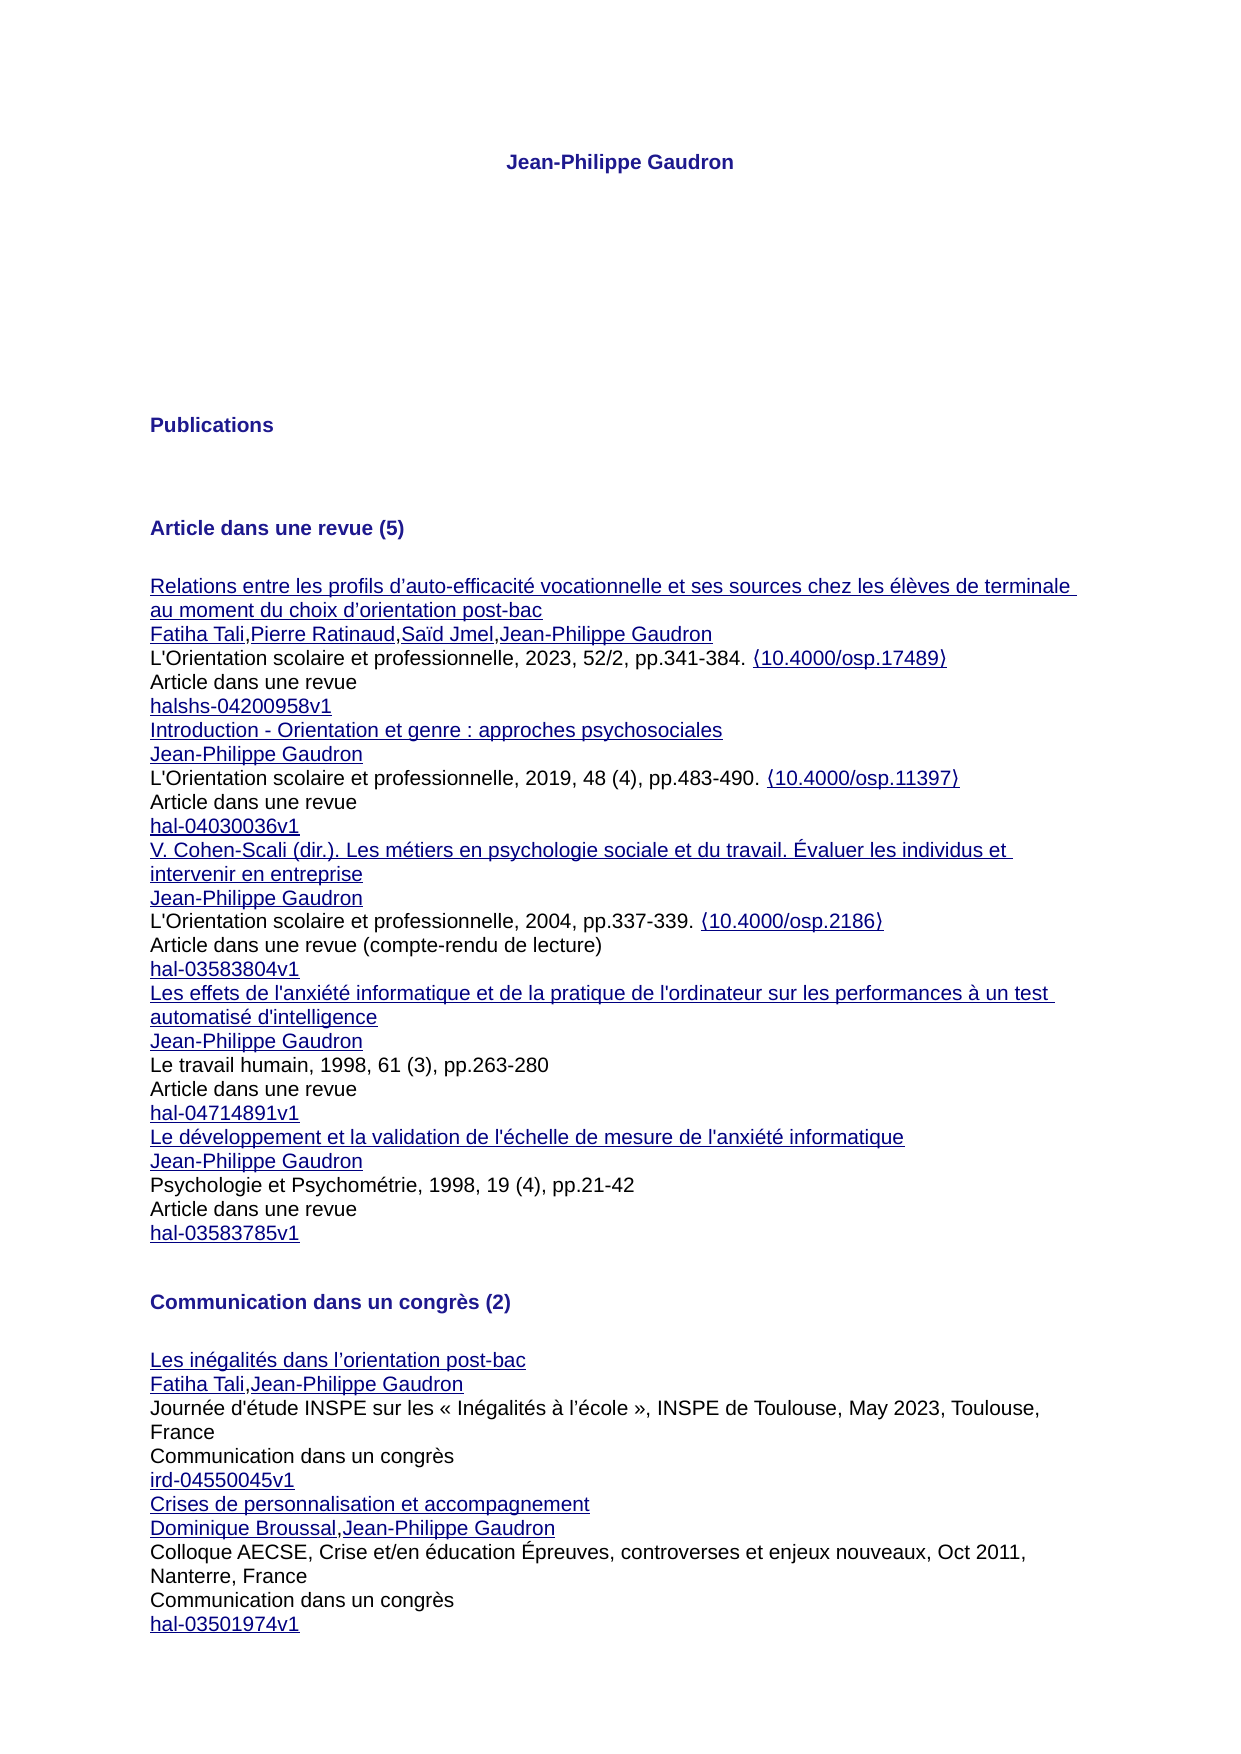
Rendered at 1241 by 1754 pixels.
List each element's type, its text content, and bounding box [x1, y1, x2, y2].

subtitle Jean-Philippe Gaudron [150, 150, 1090, 174]
subtitle Communication dans un congrès (2) [150, 1289, 1090, 1313]
subtitle Article dans une revue (5) [150, 516, 1090, 539]
table_cell V. Cohen-Scali (dir.). Les métiers en psychologie sociale et du travail. Évaluer les individus et intervenir en entreprise Jean-Philippe Gaudron L'Orientation scolaire et professionnelle, 2004, pp.337-339. ⟨10.4000/osp.2186⟩ Article dans une revue (compte-rendu de lecture) hal-03583804v1 [150, 838, 1090, 981]
table_cell Le développement et la validation de l'échelle de mesure de l'anxiété informatique Jean-Philippe Gaudron Psychologie et Psychométrie, 1998, 19 (4), pp.21-42 Article dans une revue hal-03583785v1 [150, 1125, 1090, 1245]
subtitle Publications [150, 412, 1090, 436]
table_cell Introduction - Orientation et genre : approches psychosociales Jean-Philippe Gaudron L'Orientation scolaire et professionnelle, 2019, 48 (4), pp.483-490. ⟨10.4000/osp.11397⟩ Article dans une revue hal-04030036v1 [150, 718, 1090, 837]
table_cell Crises de personnalisation et accompagnement Dominique Broussal,Jean-Philippe Gaudron Colloque AECSE, Crise et/en éducation Épreuves, controverses et enjeux nouveaux, Oct 2011, Nanterre, France Communication dans un congrès hal-03501974v1 [150, 1492, 1090, 1635]
table_header Les inégalités dans l’orientation post-bac Fatiha Tali,Jean-Philippe Gaudron Journée d'étude INSPE sur les « Inégalités à l’école », INSPE de Toulouse, May 2023, Toulouse, France Communication dans un congrès ird-04550045v1 [150, 1348, 1090, 1492]
table_cell Les effets de l'anxiété informatique et de la pratique de l'ordinateur sur les performances à un test automatisé d'intelligence Jean-Philippe Gaudron Le travail humain, 1998, 61 (3), pp.263-280 Article dans une revue hal-04714891v1 [150, 981, 1090, 1125]
table_header Relations entre les profils d’auto-efficacité vocationnelle et ses sources chez les élèves de terminale au moment du choix d’orientation post-bac Fatiha Tali,Pierre Ratinaud,Saïd Jmel,Jean-Philippe Gaudron L'Orientation scolaire et professionnelle, 2023, 52/2, pp.341-384. ⟨10.4000/osp.17489⟩ Article dans une revue halshs-04200958v1 [150, 574, 1090, 718]
